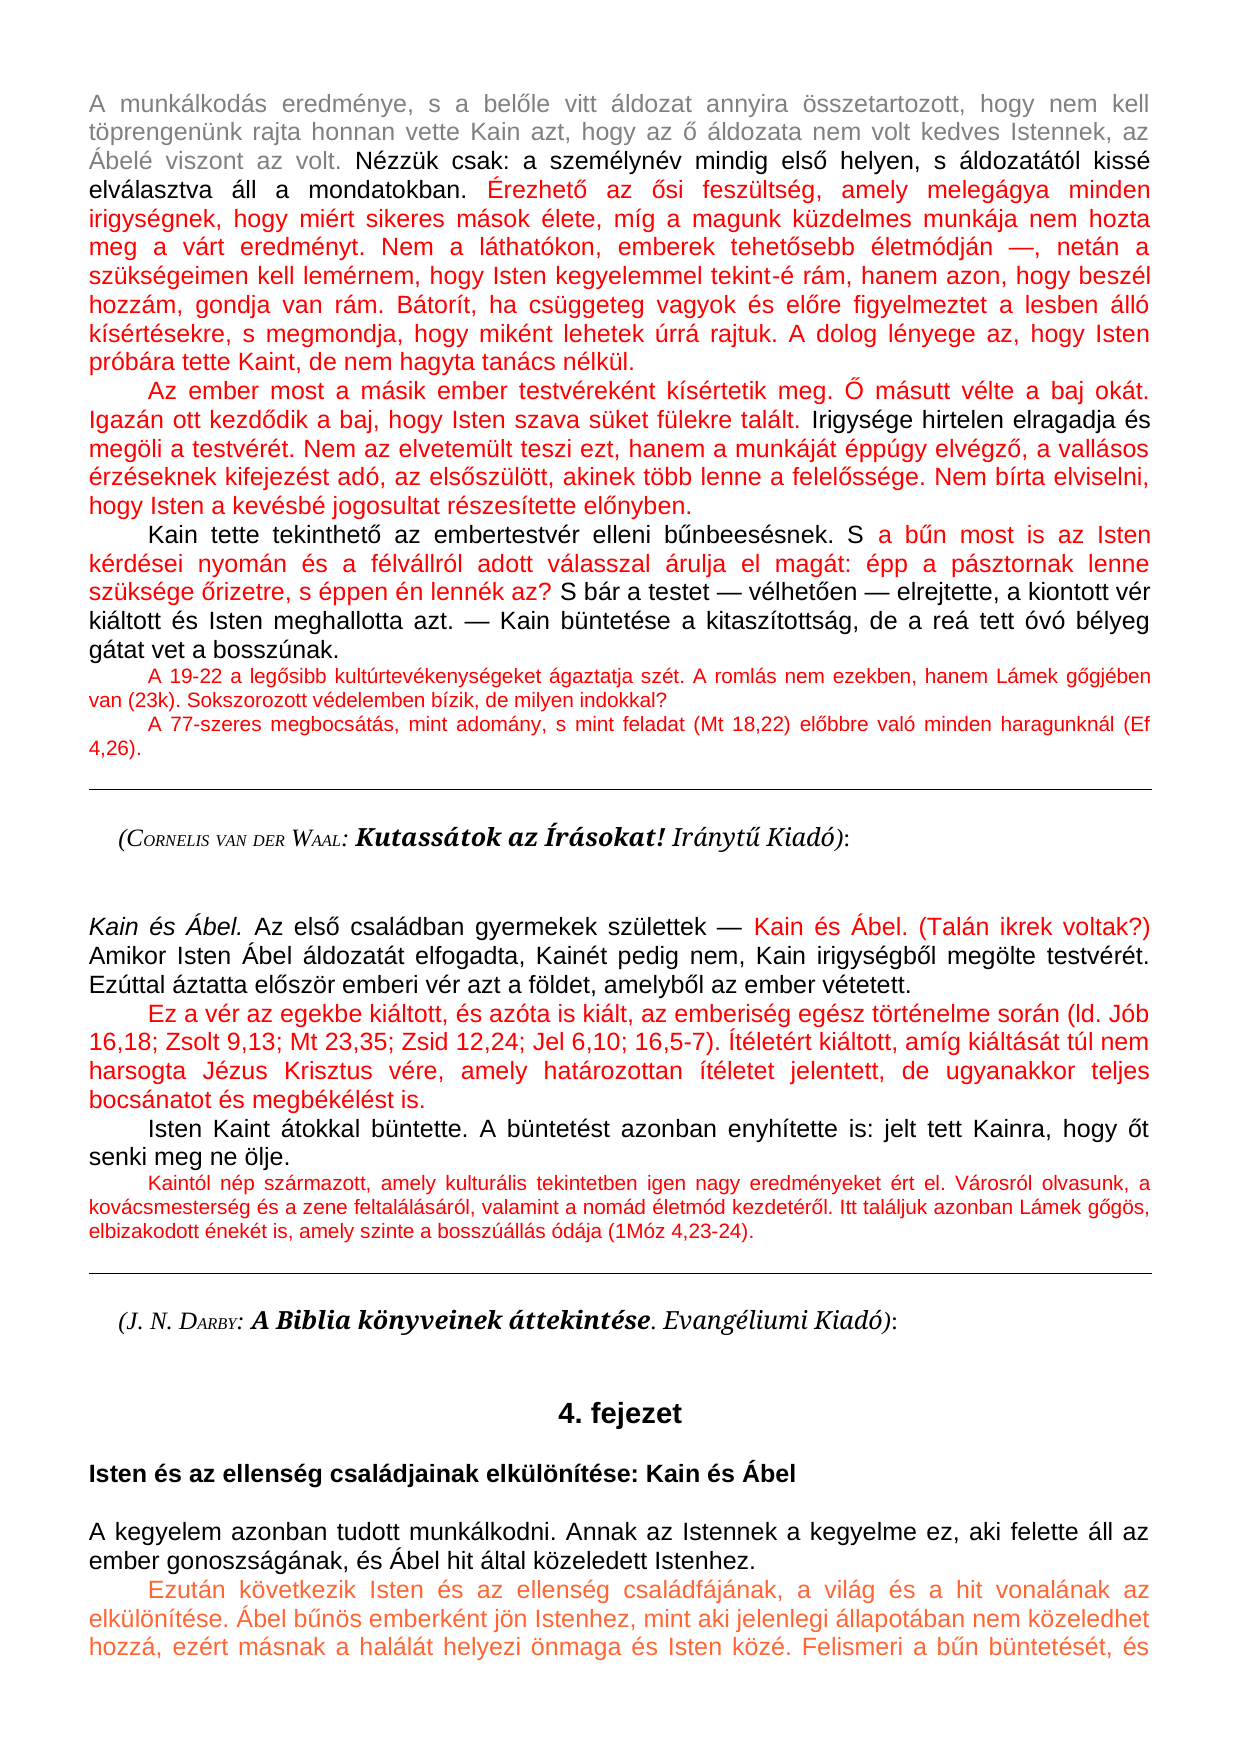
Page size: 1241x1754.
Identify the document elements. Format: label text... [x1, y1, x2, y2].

text A kegyelem azonban tudott munkálkodni. Annak az Istennek a kegyelme ez, aki felette áll az ember gonoszságának, és Ábel hit által közeledett Istenhez. [88, 1517, 1152, 1575]
text A munkálkodás eredménye, s a belőle vitt áldozat annyira összetartozott, hogy nem kell töprengenünk rajta honnan vette Kain azt, hogy az ő áldozata nem volt kedves Istennek, az Ábelé viszont az volt. Nézzük csak: a személynév mindig első helyen, s áldozatától kissé elválasztva áll a mondatokban. Érezhető az ősi feszültség, amely melegágya minden irigységnek, hogy miért sikeres mások élete, míg a magunk küzdelmes munkája nem hozta meg a várt eredményt. Nem a láthatókon, emberek tehetősebb életmódján —, netán a szükségeimen kell lemérnem, hogy Isten kegyelemmel tekint‑é rám, hanem azon, hogy beszél hozzám, gondja van rám. Bátorít, ha csüggeteg vagyok és előre figyelmeztet a lesben álló kísértésekre, s megmondja, hogy miként lehetek úrrá rajtuk. A dolog lényege az, hogy Isten próbára tette Kaint, de nem hagyta tanács nélkül. [88, 88, 1152, 376]
text Ezután következik Isten és az ellenség családfájának, a világ és a hit vonalának az elkülönítése. Ábel bűnös emberként jön Istenhez, mint aki jelenlegi állapotában nem közeledhet hozzá, ezért másnak a halálát helyezi önmaga és Isten közé. Felismeri a bűn büntetését, és [88, 1575, 1152, 1661]
text Isten és az ellenség családjainak elkülönítése: Kain és Ábel [88, 1459, 1152, 1488]
text A 19-22 a legősibb kultúrtevékenységeket ágaztatja szét. A romlás nem ezekben, hanem Lámek gőgjében van (23k). Sokszorozott védelemben bízik, de milyen indokkal? [88, 663, 1152, 711]
text Kain és Ábel. Az első családban gyermekek születtek — Kain és Ábel. (Talán ikrek voltak?) Amikor Isten Ábel áldozatát elfogadta, Kainét pedig nem, Kain irigységből megölte testvérét. Ezúttal áztatta először emberi vér azt a földet, amelyből az ember vétetett. [88, 912, 1152, 998]
text (Cornelis van der Waal: Kutassátok az Írásokat! Iránytű Kiadó): [88, 790, 1152, 883]
text A 77-szeres megbocsátás, mint adomány, s mint feladat (Mt 18,22) előbbre való minden haragunknál (Ef 4,26). [88, 711, 1152, 759]
text Kaintól nép származott, amely kulturális tekintetben igen nagy eredményeket ért el. Városról olvasunk, a kovácsmesterség és a zene feltalálásáról, valamint a nomád életmód kezdetéről. Itt találjuk azonban Lámek gőgös, elbizakodott énekét is, amely szinte a bosszúállás ódája (1Móz 4,23-24). [88, 1171, 1152, 1243]
text Kain tette tekinthető az embertestvér elleni bűnbeesésnek. S a bűn most is az Isten kérdései nyomán és a félvállról adott válasszal árulja el magát: épp a pásztornak lenne szüksége őrizetre, s éppen én lennék az? S bár a testet — vélhetően — elrejtette, a kiontott vér kiáltott és Isten meghallotta azt. — Kain büntetése a kitaszítottság, de a reá tett óvó bélyeg gátat vet a bosszúnak. [88, 520, 1152, 663]
text 4. fejezet [88, 1396, 1152, 1429]
text Isten Kaint átokkal büntette. A büntetést azonban enyhítette is: jelt tett Kainra, hogy őt senki meg ne ölje. [88, 1113, 1152, 1171]
text Az ember most a másik ember testvéreként kísértetik meg. Ő másutt vélte a baj okát. Igazán ott kezdődik a baj, hogy Isten szava süket fülekre talált. Irigysége hirtelen elragadja és megöli a testvérét. Nem az elvetemült teszi ezt, hanem a munkáját éppúgy elvégző, a vallásos érzéseknek kifejezést adó, az elsőszülött, akinek több lenne a felelőssége. Nem bírta elviselni, hogy Isten a kevésbé jogosultat részesítette előnyben. [88, 376, 1152, 520]
text Ez a vér az egekbe kiáltott, és azóta is kiált, az emberiség egész történelme során (ld. Jób 16,18; Zsolt 9,13; Mt 23,35; Zsid 12,24; Jel 6,10; 16,5-7). Ítéletért kiáltott, amíg kiáltását túl nem harsogta Jézus Krisztus vére, amely határozottan ítéletet jelentett, de ugyanakkor teljes bocsánatot és megbékélést is. [88, 998, 1152, 1113]
text (J. N. Darby: A Biblia könyveinek áttekintése. Evangéliumi Kiadó): [88, 1274, 1152, 1366]
